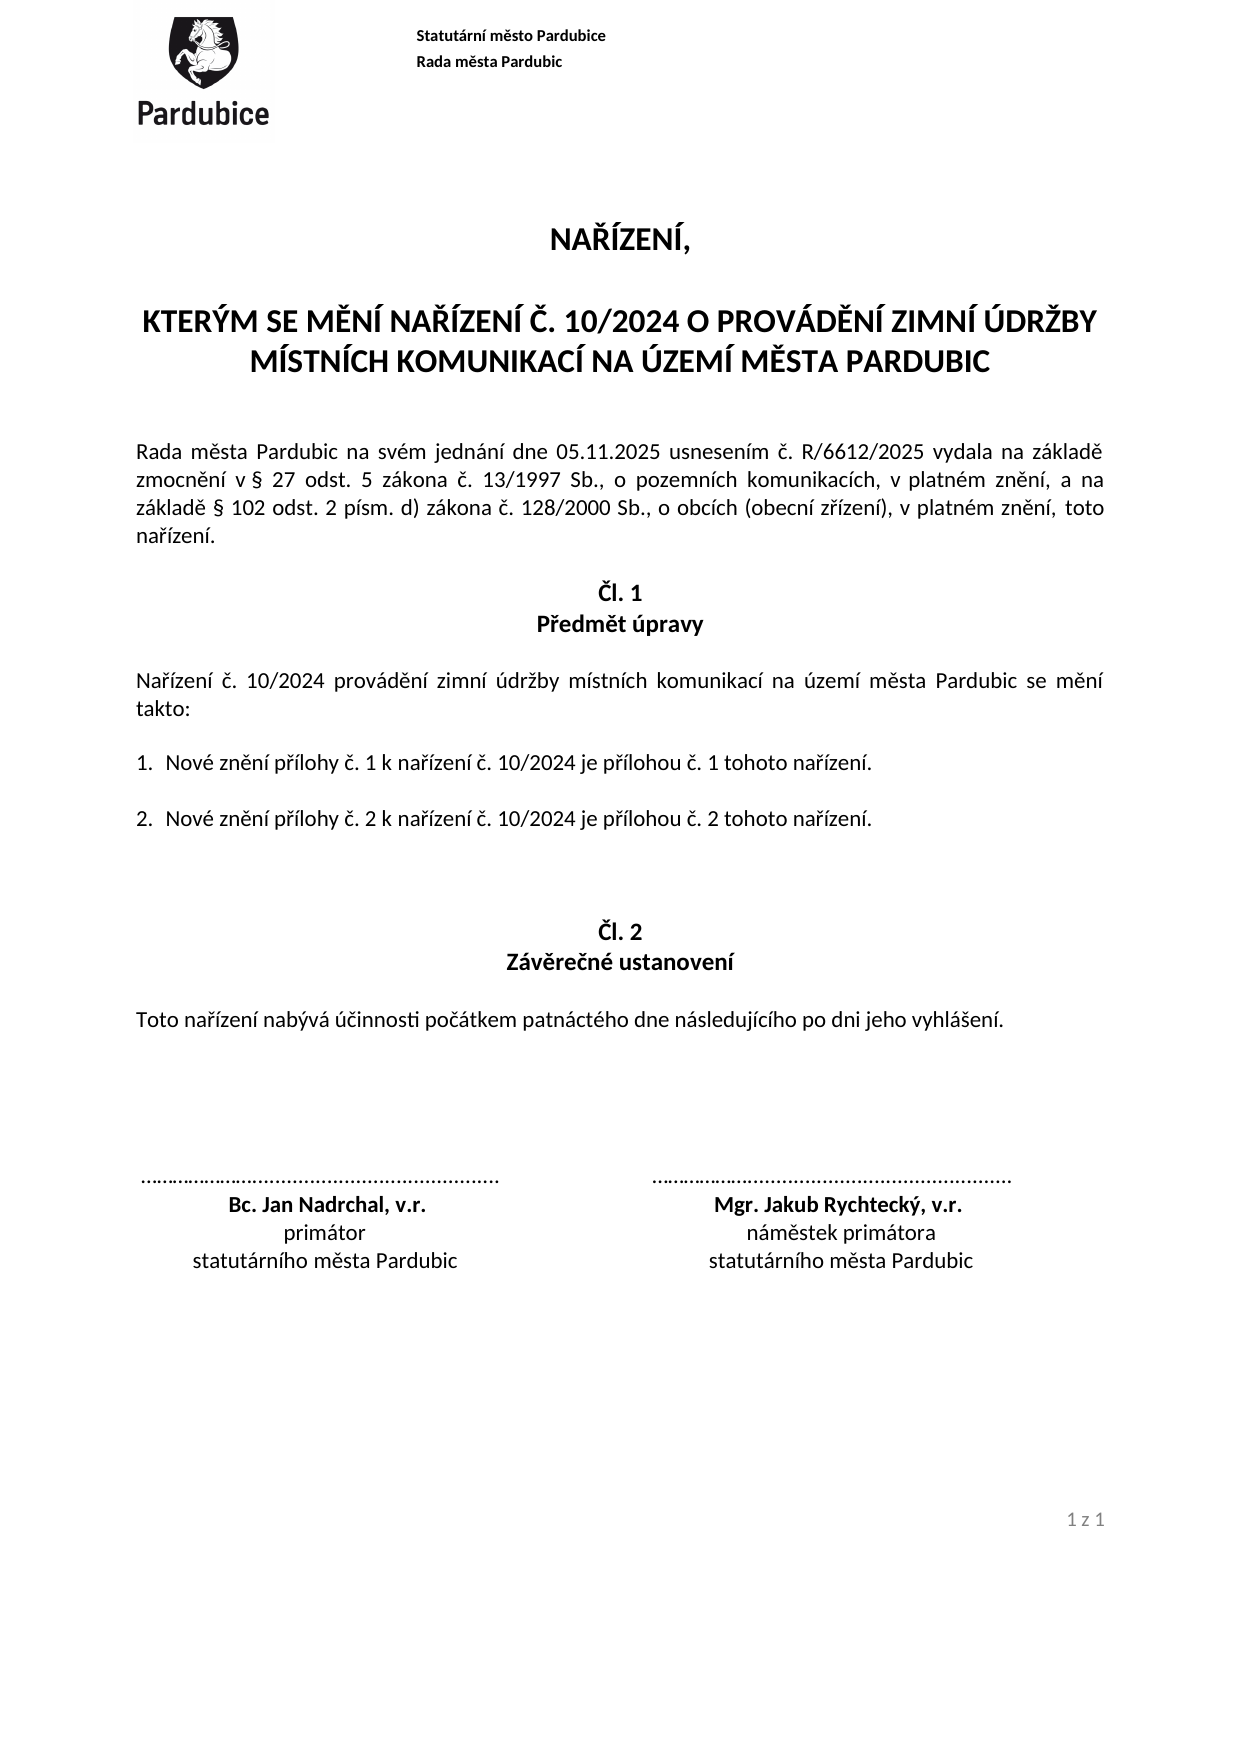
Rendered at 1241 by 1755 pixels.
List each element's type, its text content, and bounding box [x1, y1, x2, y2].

text primátor náměstek primátora [209, 1218, 1104, 1246]
text Čl. 2 [136, 916, 1104, 946]
text statutárního města Pardubic statutárního města Pardubic [136, 1246, 1104, 1274]
text NAŘÍZENÍ, [136, 218, 1104, 259]
text Rada města Pardubic [343, 55, 1104, 71]
list Nové znění přílohy č. 2 k nařízení č. 10/2024 je přílohou č. 2 tohoto nařízení. [136, 804, 1104, 832]
list Nové znění přílohy č. 1 k nařízení č. 10/2024 je přílohou č. 1 tohoto nařízení. [136, 748, 1104, 776]
text Toto nařízení nabývá účinnosti počátkem patnáctého dne následujícího po dni jeho vyhlášení. [136, 1005, 1104, 1033]
text KTERÝM SE MĚNÍ NAŘÍZENÍ Č. 10/2024 O PROVÁDĚNÍ ZIMNÍ ÚDRŽBY MÍSTNÍCH KOMUNIKACÍ NA ÚZEMÍ MĚSTA PARDUBIC [136, 299, 1104, 381]
text Čl. 1 [136, 577, 1104, 608]
text Rada města Pardubic na svém jednání dne 05.11.2025 usnesením č. R/6612/2025 vydala na základě zmocnění v § 27 odst. 5 zákona č. 13/1997 Sb., o pozemních komunikacích, v platném znění, a na základě § 102 odst. 2 písm. d) zákona č. 128/2000 Sb., o obcích (obecní zřízení), v platném znění, toto nařízení. [136, 437, 1104, 549]
text Nařízení č. 10/2024 provádění zimní údržby místních komunikací na území města Pardubic se mění takto: [136, 666, 1104, 722]
text Předmět úpravy [136, 608, 1104, 638]
text Závěrečné ustanovení [136, 946, 1104, 977]
text Statutární město Pardubice [343, 29, 1104, 45]
text Bc. Jan Nadrchal, v.r. Mgr. Jakub Rychtecký, v.r. [136, 1190, 1104, 1218]
text …………………........................................... ……………….............................................. [136, 1162, 1104, 1190]
